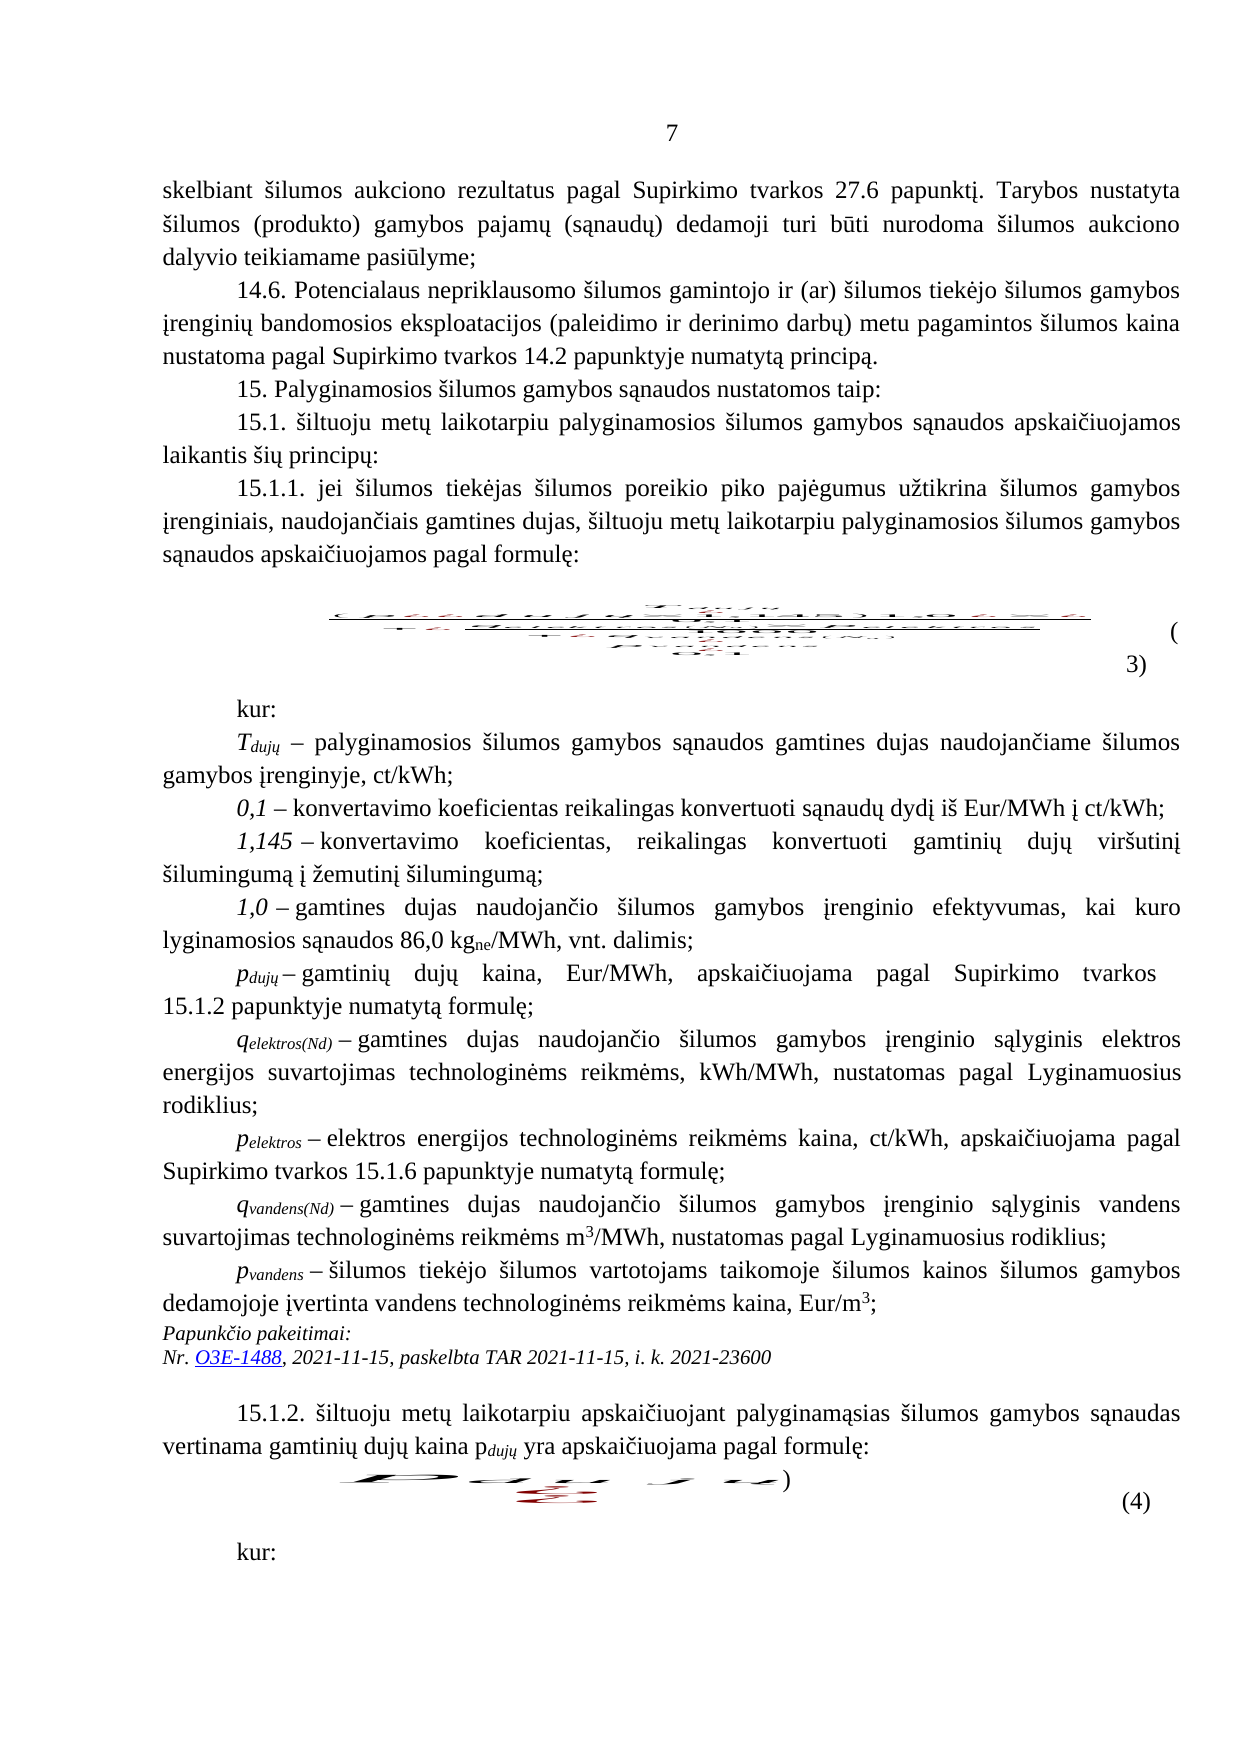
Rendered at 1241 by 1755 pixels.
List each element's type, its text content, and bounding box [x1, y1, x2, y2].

table_header [239, 605, 1091, 694]
text qelektros(Nd) – gamtines dujas naudojančio šilumos gamybos įrenginio sąlyginis elektros energijos suvartojimas technologinėms reikmėms, kWh/MWh, nustatomas pagal Lyginamuosius rodiklius; [162, 1024, 1181, 1119]
text qvandens(Nd) – gamtines dujas naudojančio šilumos gamybos įrenginio sąlyginis vandens suvartojimas technologinėms reikmėms m3/MWh, nustatomas pagal Lyginamuosius rodiklius; [162, 1189, 1181, 1251]
table_header ) [239, 1464, 1091, 1537]
text 15. Palyginamosios šilumos gamybos sąnaudos nustatomos taip: [162, 374, 1181, 402]
table_header [163, 1464, 239, 1537]
text 1,145 – konvertavimo koeficientas, reikalingas konvertuoti gamtinių dujų viršutinį šilumingumą į žemutinį šilumingumą; [162, 826, 1181, 888]
text 14.6. Potencialaus nepriklausomo šilumos gamintojo ir (ar) šilumos tiekėjo šilumos gamybos įrenginių bandomosios eksploatacijos (paleidimo ir derinimo darbų) metu pagamintos šilumos kaina nustatoma pagal Supirkimo tvarkos 14.2 papunktyje numatytą principą. [162, 275, 1181, 369]
text 1,0 – gamtines dujas naudojančio šilumos gamybos įrenginio efektyvumas, kai kuro lyginamosios sąnaudos 86,0 kgne/MWh, vnt. dalimis; [162, 892, 1181, 954]
table_header [163, 605, 239, 694]
text 0,1 – konvertavimo koeficientas reikalingas konvertuoti sąnaudų dydį iš Eur/MWh į ct/kWh; [162, 793, 1181, 822]
text 15.1. šiltuoju metų laikotarpiu palyginamosios šilumos gamybos sąnaudos apskaičiuojamos laikantis šių principų: [162, 407, 1181, 468]
text Nr. O3E-1488, 2021-11-15, paskelbta TAR 2021-11-15, i. k. 2021-23600 [162, 1345, 1181, 1369]
text skelbiant šilumos aukciono rezultatus pagal Supirkimo tvarkos 27.6 papunktį. Tarybos nustatyta šilumos (produkto) gamybos pajamų (sąnaudų) dedamoji turi būti nurodoma šilumos aukciono dalyvio teikiamame pasiūlyme; [162, 176, 1181, 270]
text 15.1.1. jei šilumos tiekėjas šilumos poreikio piko pajėgumus užtikrina šilumos gamybos įrenginiais, naudojančiais gamtines dujas, šiltuoju metų laikotarpiu palyginamosios šilumos gamybos sąnaudos apskaičiuojamos pagal formulę: [162, 473, 1181, 568]
text Papunkčio pakeitimai: [162, 1321, 1181, 1345]
table_header (3) [1091, 605, 1181, 694]
text Tdujų – palyginamosios šilumos gamybos sąnaudos gamtines dujas naudojančiame šilumos gamybos įrenginyje, ct/kWh; [162, 727, 1181, 788]
text pdujų – gamtinių dujų kaina, Eur/MWh, apskaičiuojama pagal Supirkimo tvarkos 15.1.2 papunktyje numatytą formulę; [162, 958, 1181, 1020]
text kur: [162, 1537, 1181, 1566]
text pelektros – elektros energijos technologinėms reikmėms kaina, ct/kWh, apskaičiuojama pagal Supirkimo tvarkos 15.1.6 papunktyje numatytą formulę; [162, 1123, 1181, 1185]
text 15.1.2. šiltuoju metų laikotarpiu apskaičiuojant palyginamąsias šilumos gamybos sąnaudas vertinama gamtinių dujų kaina pdujų yra apskaičiuojama pagal formulę: [162, 1398, 1181, 1460]
table_header (4) [1091, 1464, 1181, 1537]
text kur: [162, 694, 1181, 722]
text pvandens – šilumos tiekėjo šilumos vartotojams taikomoje šilumos kainos šilumos gamybos dedamojoje įvertinta vandens technologinėms reikmėms kaina, Eur/m3; [162, 1255, 1181, 1317]
